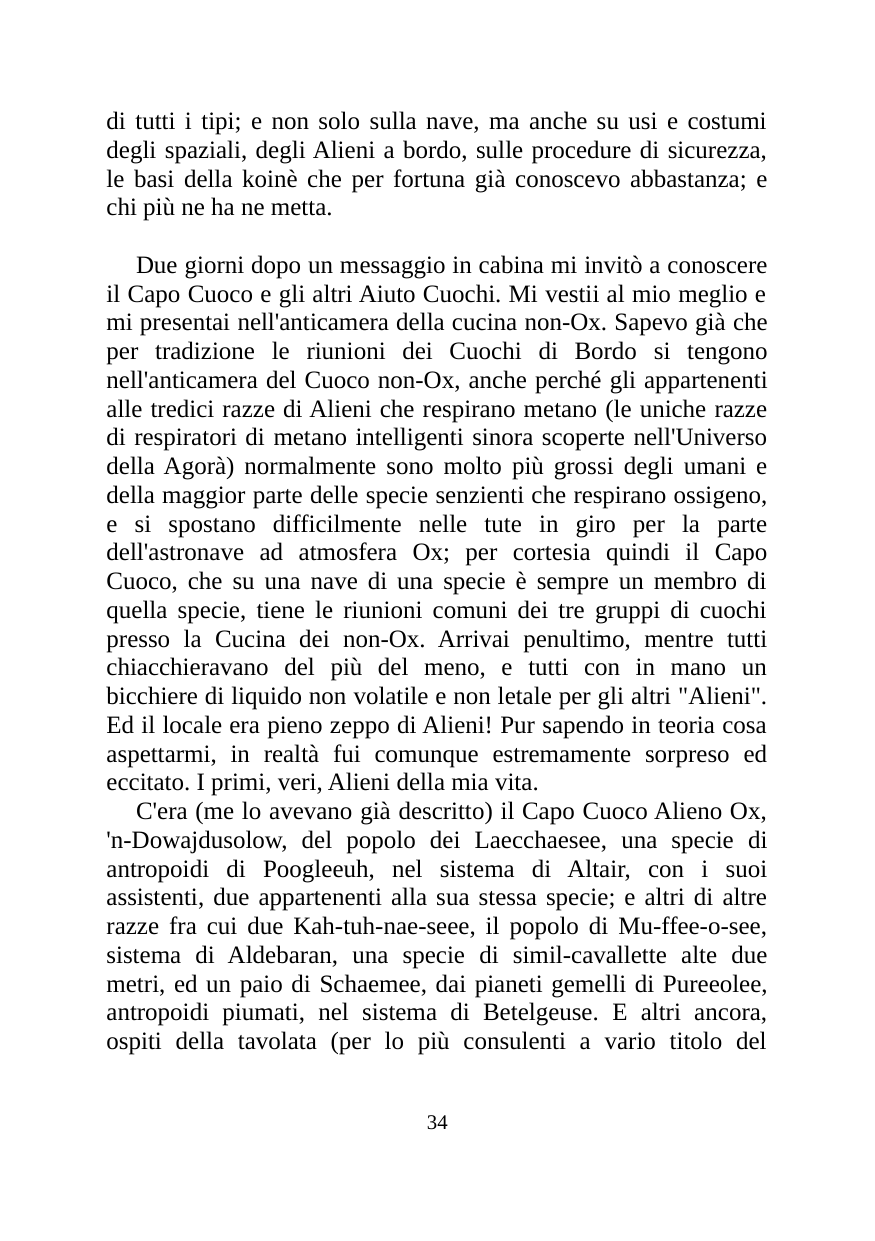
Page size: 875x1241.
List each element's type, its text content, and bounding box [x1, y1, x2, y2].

text C'era (me lo avevano già descritto) il Capo Cuoco Alieno Ox, 'n-Dowajdusolow, del popolo dei Laecchaesee, una specie di antropoidi di Poogleeuh, nel sistema di Altair, con i suoi assistenti, due appartenenti alla sua stessa specie; e altri di altre razze fra cui due Kah-tuh-nae-seee, il popolo di Mu-ffee-o-see, sistema di Aldebaran, una specie di simil-cavallette alte due metri, ed un paio di Schaemee, dai pianeti gemelli di Pureeolee, antropoidi piumati, nel sistema di Betelgeuse. E altri ancora, ospiti della tavolata (per lo più consulenti a vario titolo del [106, 796, 768, 1055]
text di tutti i tipi; e non solo sulla nave, ma anche su usi e costumi degli spaziali, degli Alieni a bordo, sulle procedure di sicurezza, le basi della koinè che per fortuna già conoscevo abbastanza; e chi più ne ha ne metta. [106, 106, 768, 221]
text Due giorni dopo un messaggio in cabina mi invitò a conoscere il Capo Cuoco e gli altri Aiuto Cuochi. Mi vestii al mio meglio e mi presentai nell'anticamera della cucina non-Ox. Sapevo già che per tradizione le riunioni dei Cuochi di Bordo si tengono nell'anticamera del Cuoco non-Ox, anche perché gli appartenenti alle tredici razze di Alieni che respirano metano (le uniche razze di respiratori di metano intelligenti sinora scoperte nell'Universo della Agorà) normalmente sono molto più grossi degli umani e della maggior parte delle specie senzienti che respirano ossigeno, e si spostano difficilmente nelle tute in giro per la parte dell'astronave ad atmosfera Ox; per cortesia quindi il Capo Cuoco, che su una nave di una specie è sempre un membro di quella specie, tiene le riunioni comuni dei tre gruppi di cuochi presso la Cucina dei non-Ox. Arrivai penultimo, mentre tutti chiacchieravano del più del meno, e tutti con in mano un bicchiere di liquido non volatile e non letale per gli altri "Alieni". Ed il locale era pieno zeppo di Alieni! Pur sapendo in teoria cosa aspettarmi, in realtà fui comunque estremamente sorpreso ed eccitato. I primi, veri, Alieni della mia vita. [106, 250, 768, 796]
